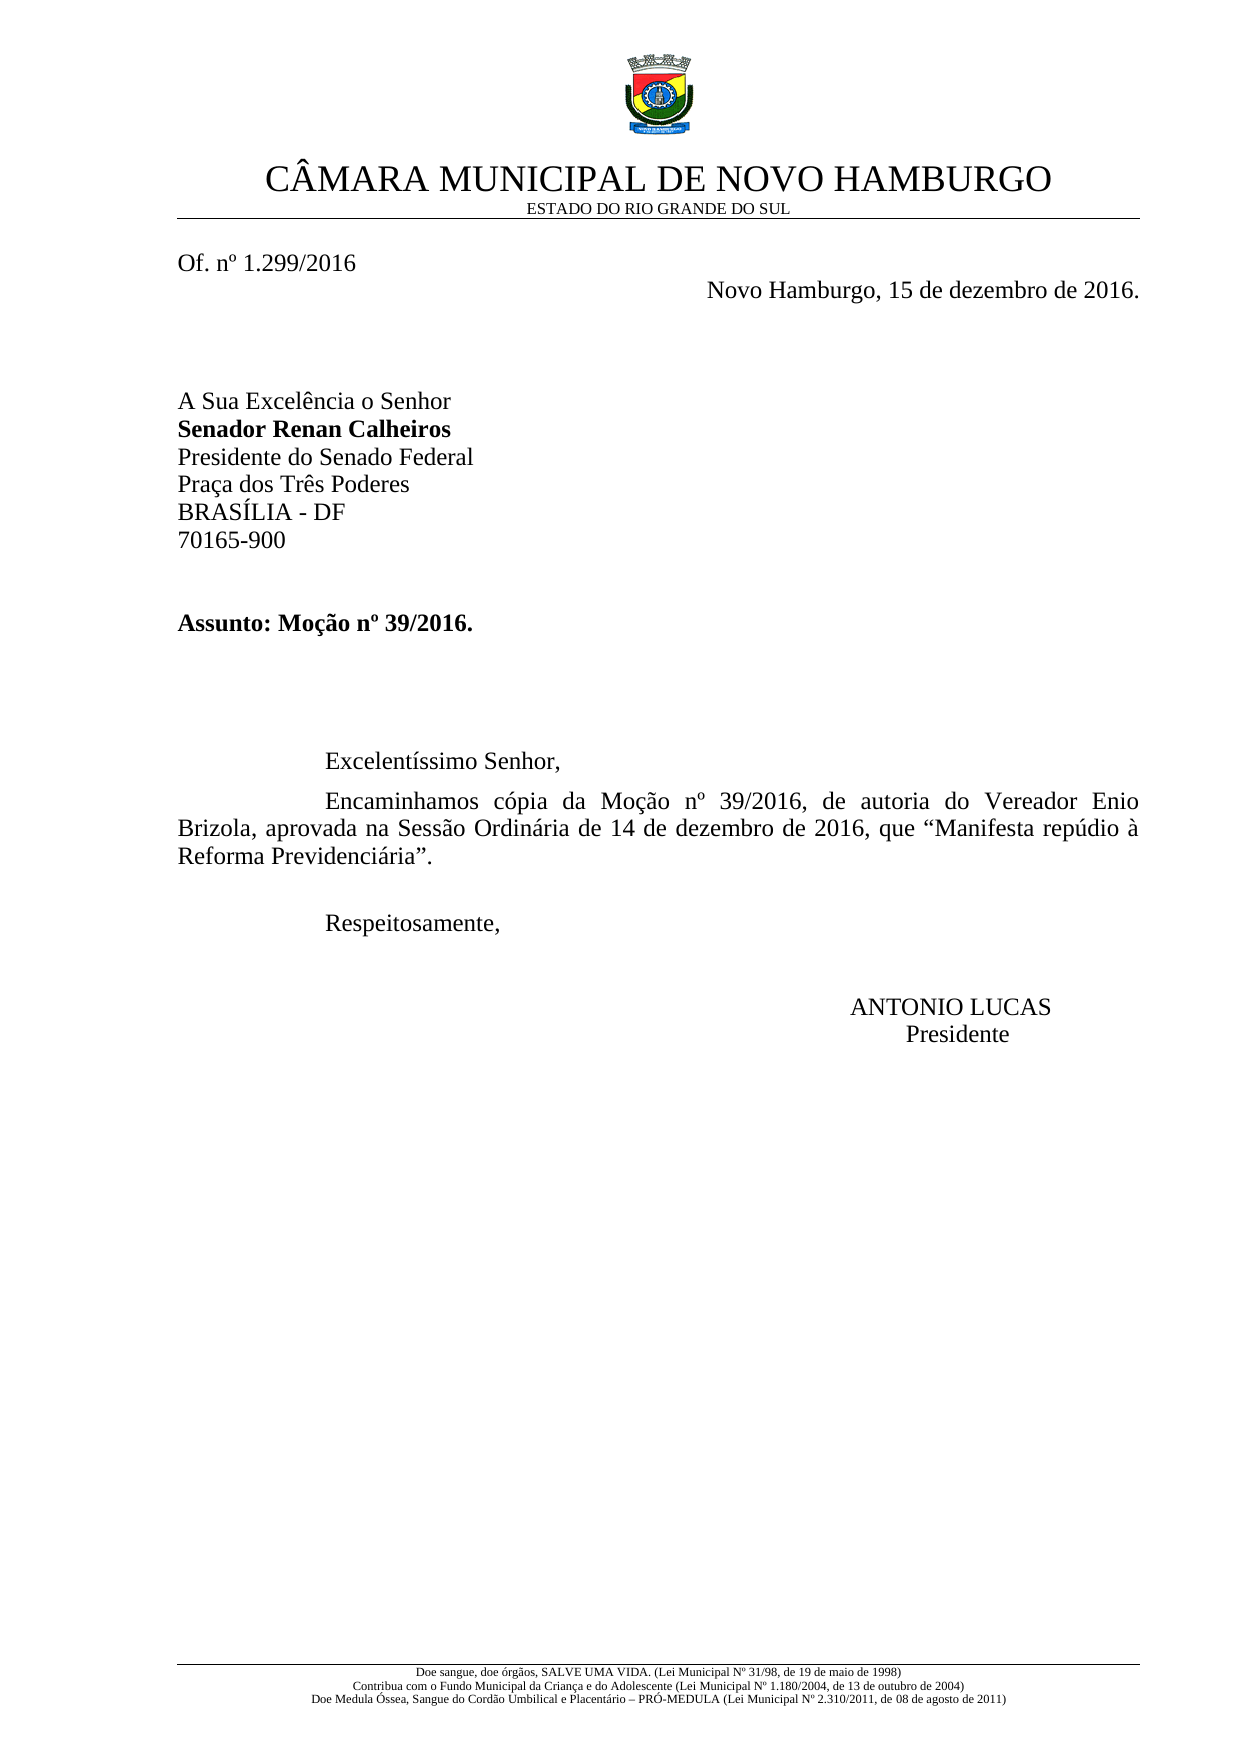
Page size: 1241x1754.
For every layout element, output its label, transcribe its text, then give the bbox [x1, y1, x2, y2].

text Assunto: Moção nº 39/2016. [177, 609, 1140, 637]
text Encaminhamos cópia da Moção nº 39/2016, de autoria do Vereador Enio Brizola, aprovada na Sessão Ordinária de 14 de dezembro de 2016, que “Manifesta repúdio à Reforma Previdenciária”. [177, 787, 1140, 870]
text Presidente [762, 1020, 1140, 1048]
text Novo Hamburgo, 15 de dezembro de 2016. [177, 276, 1140, 304]
text Presidente do Senado Federal [177, 443, 1140, 470]
text Praça dos Três Poderes [177, 470, 1140, 498]
text 70165-900 [177, 526, 1140, 553]
text Of. nº 1.299/2016 [177, 249, 1140, 276]
text ANTONIO LUCAS [762, 993, 1140, 1020]
picture [619, 47, 698, 138]
text BRASÍLIA - DF [177, 498, 1140, 526]
text Respeitosamente, [325, 909, 1140, 937]
text Excelentíssimo Senhor, [177, 747, 1140, 775]
text Senador Renan Calheiros [177, 415, 1140, 443]
text A Sua Excelência o Senhor [177, 387, 1140, 415]
